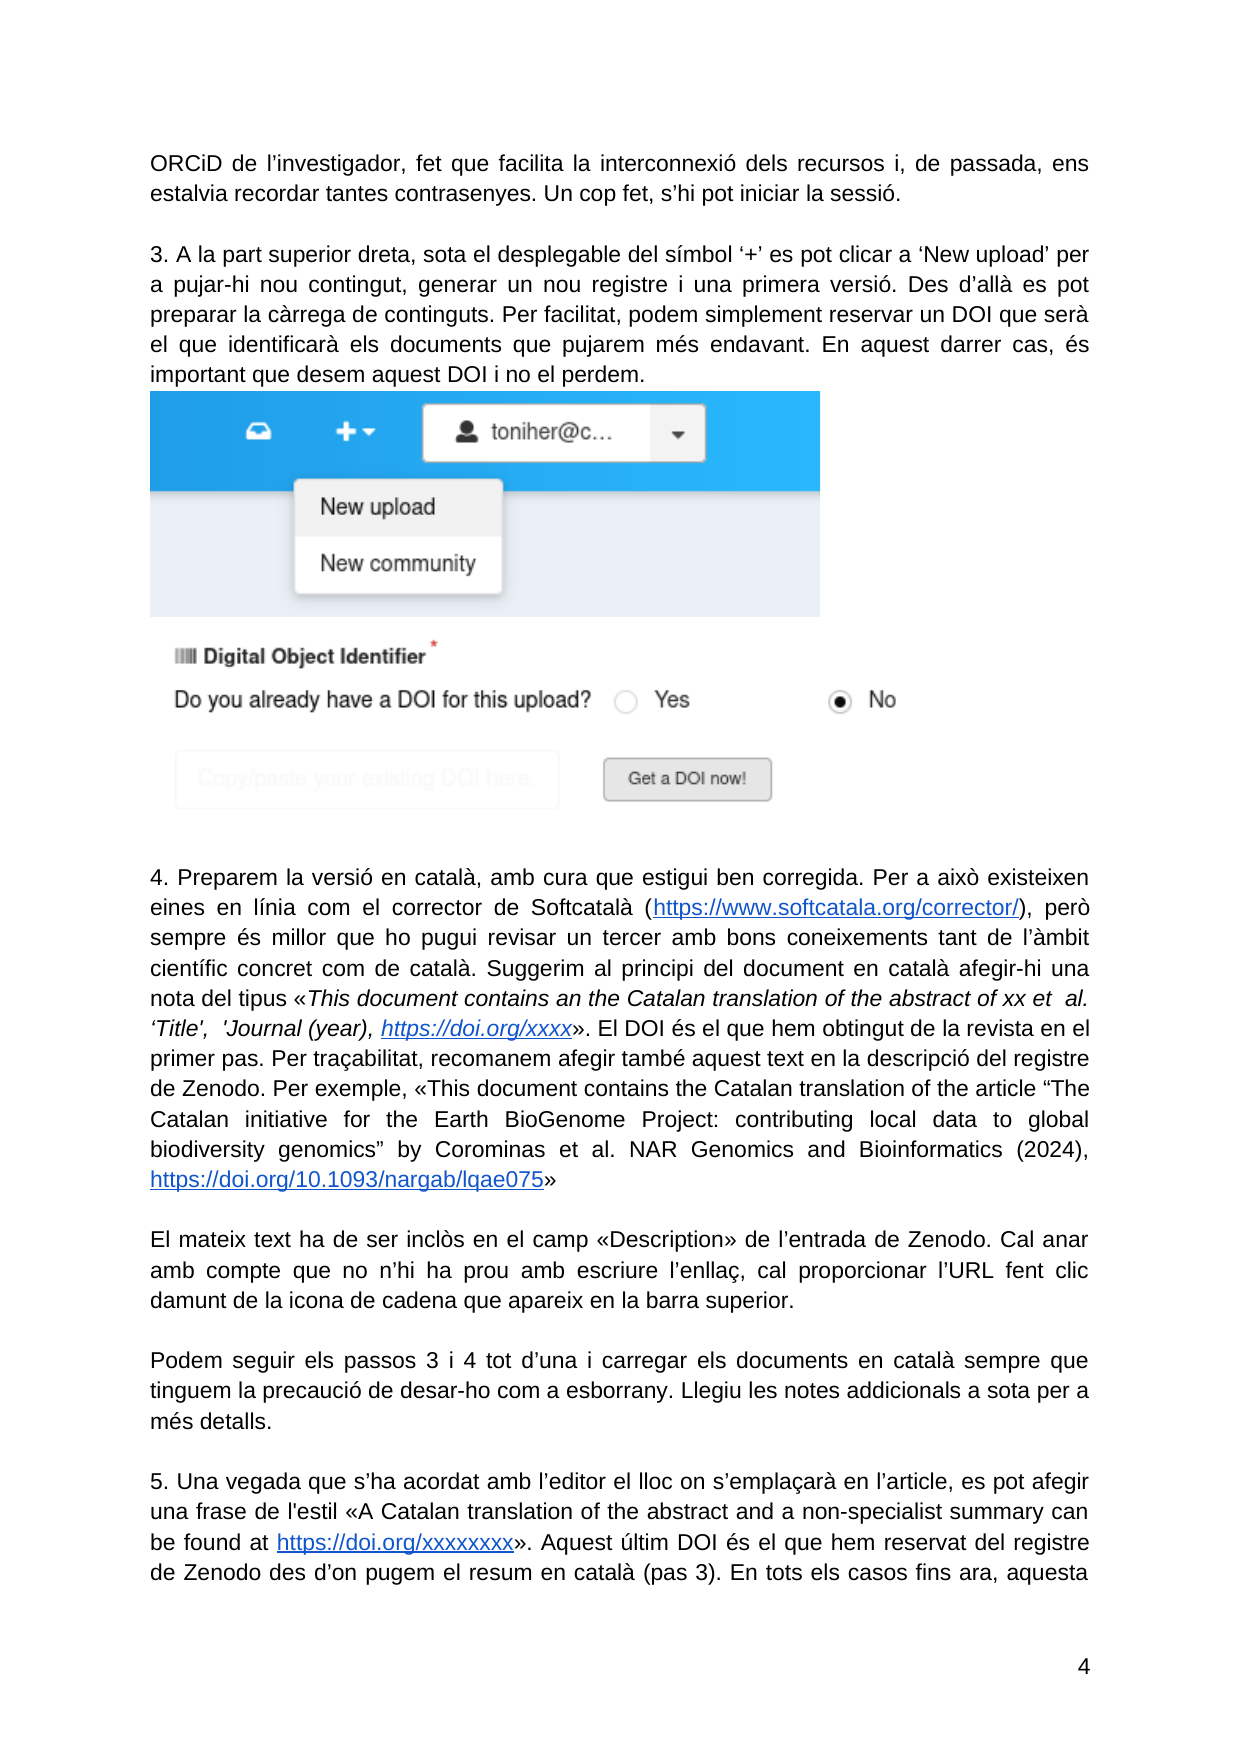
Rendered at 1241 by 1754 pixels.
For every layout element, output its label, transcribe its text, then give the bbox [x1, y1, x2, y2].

picture [150, 620, 1168, 830]
text Podem seguir els passos 3 i 4 tot d’una i carregar els documents en català sempre que tinguem la precaució de desar-ho com a esborrany. Llegiu les notes addicionals a sota per a més detalls. [150, 1347, 1090, 1434]
text El mateix text ha de ser inclòs en el camp «Description» de l’entrada de Zenodo. Cal anar amb compte que no n’hi ha prou amb escriure l’enllaç, cal proporcionar l’URL fent clic damunt de la icona de cadena que apareix en la barra superior. [150, 1226, 1090, 1313]
picture [150, 391, 821, 617]
text 4. Preparem la versió en català, amb cura que estigui ben corregida. Per a això existeixen eines en línia com el corrector de Softcatalà (https://www.softcatala.org/corrector/), però sempre és millor que ho pugui revisar un tercer amb bons coneixements tant de l’àmbit científic concret com de català. Suggerim al principi del document en català afegir-hi una nota del tipus «This document contains an the Catalan translation of the abstract of xx et al. ‘Title', 'Journal (year), https://doi.org/xxxx». El DOI és el que hem obtingut de la revista en el primer pas. Per traçabilitat, recomanem afegir també aquest text en la descripció del registre de Zenodo. Per exemple, «This document contains the Catalan translation of the article “The Catalan initiative for the Earth BioGenome Project: contributing local data to global biodiversity genomics” by Corominas et al. NAR Genomics and Bioinformatics (2024), https://doi.org/10.1093/nargab/lqae075» [150, 864, 1090, 1192]
text 3. A la part superior dreta, sota el desplegable del símbol ‘+’ es pot clicar a ‘New upload’ per a pujar-hi nou contingut, generar un nou registre i una primera versió. Des d’allà es pot preparar la càrrega de continguts. Per facilitat, podem simplement reservar un DOI que serà el que identificarà els documents que pujarem més endavant. En aquest darrer cas, és important que desem aquest DOI i no el perdem. [150, 241, 1090, 388]
text 5. Una vegada que s’ha acordat amb l’editor el lloc on s’emplaçarà en l’article, es pot afegir una frase de l'estil «A Catalan translation of the abstract and a non-specialist summary can be found at https://doi.org/xxxxxxxx». Aquest últim DOI és el que hem reservat del registre de Zenodo des d’on pugem el resum en català (pas 3). En tots els casos fins ara, aquesta [150, 1468, 1090, 1585]
text ORCiD de l’investigador, fet que facilita la interconnexió dels recursos i, de passada, ens estalvia recordar tantes contrasenyes. Un cop fet, s’hi pot iniciar la sessió. [150, 150, 1090, 207]
